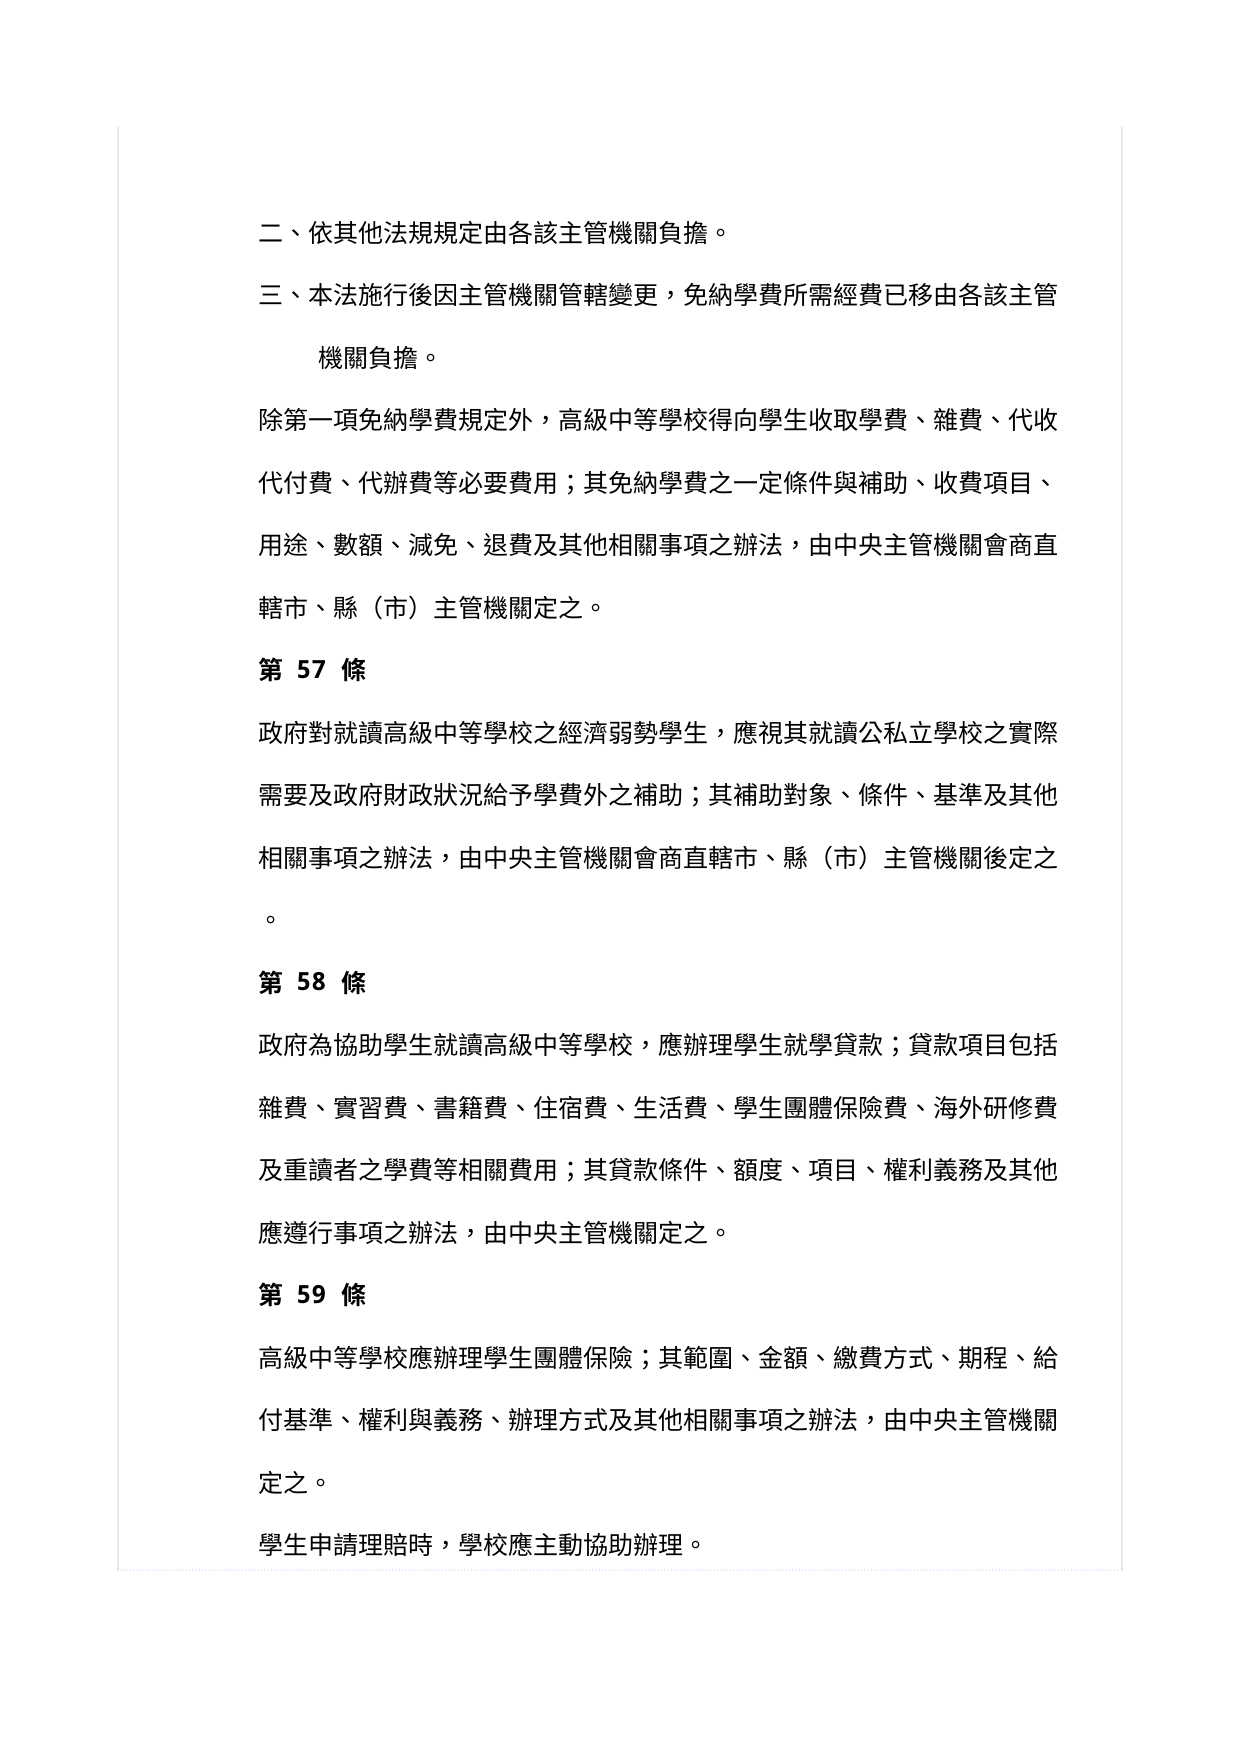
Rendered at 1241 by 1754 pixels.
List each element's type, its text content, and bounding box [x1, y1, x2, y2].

table_header [119, 129, 259, 1569]
table_header 二、依其他法規規定由各該主管機關負擔。 三、本法施行後因主管機關管轄變更，免納學費所需經費已移由各該主管 機關負擔。 除第一項免納學費規定外，高級中等學校得向學生收取學費、雜費、代收 代付費、代辦費等必要費用；其免納學費之一定條件與補助、收費項目、 用途、數額、減免、退費及其他相關事項之辦法，由中央主管機關會商直 轄市、縣（市）主管機關定之。 第 57 條 政府對就讀高級中等學校之經濟弱勢學生，應視其就讀公私立學校之實際 需要及政府財政狀況給予學費外之補助；其補助對象、條件、基準及其他 相關事項之辦法，由中央主管機關會商直轄市、縣（市）主管機關後定之 。 第 58 條 政府為協助學生就讀高級中等學校，應辦理學生就學貸款；貸款項目包括 雜費、實習費、書籍費、住宿費、生活費、學生團體保險費、海外研修費 及重讀者之學費等相關費用；其貸款條件、額度、項目、權利義務及其他 應遵行事項之辦法，由中央主管機關定之。 第 59 條 高級中等學校應辦理學生團體保險；其範圍、金額、繳費方式、期程、給 付基準、權利與義務、辦理方式及其他相關事項之辦法，由中央主管機關 定之。 學生申請理賠時，學校應主動協助辦理。 [259, 129, 1121, 1569]
